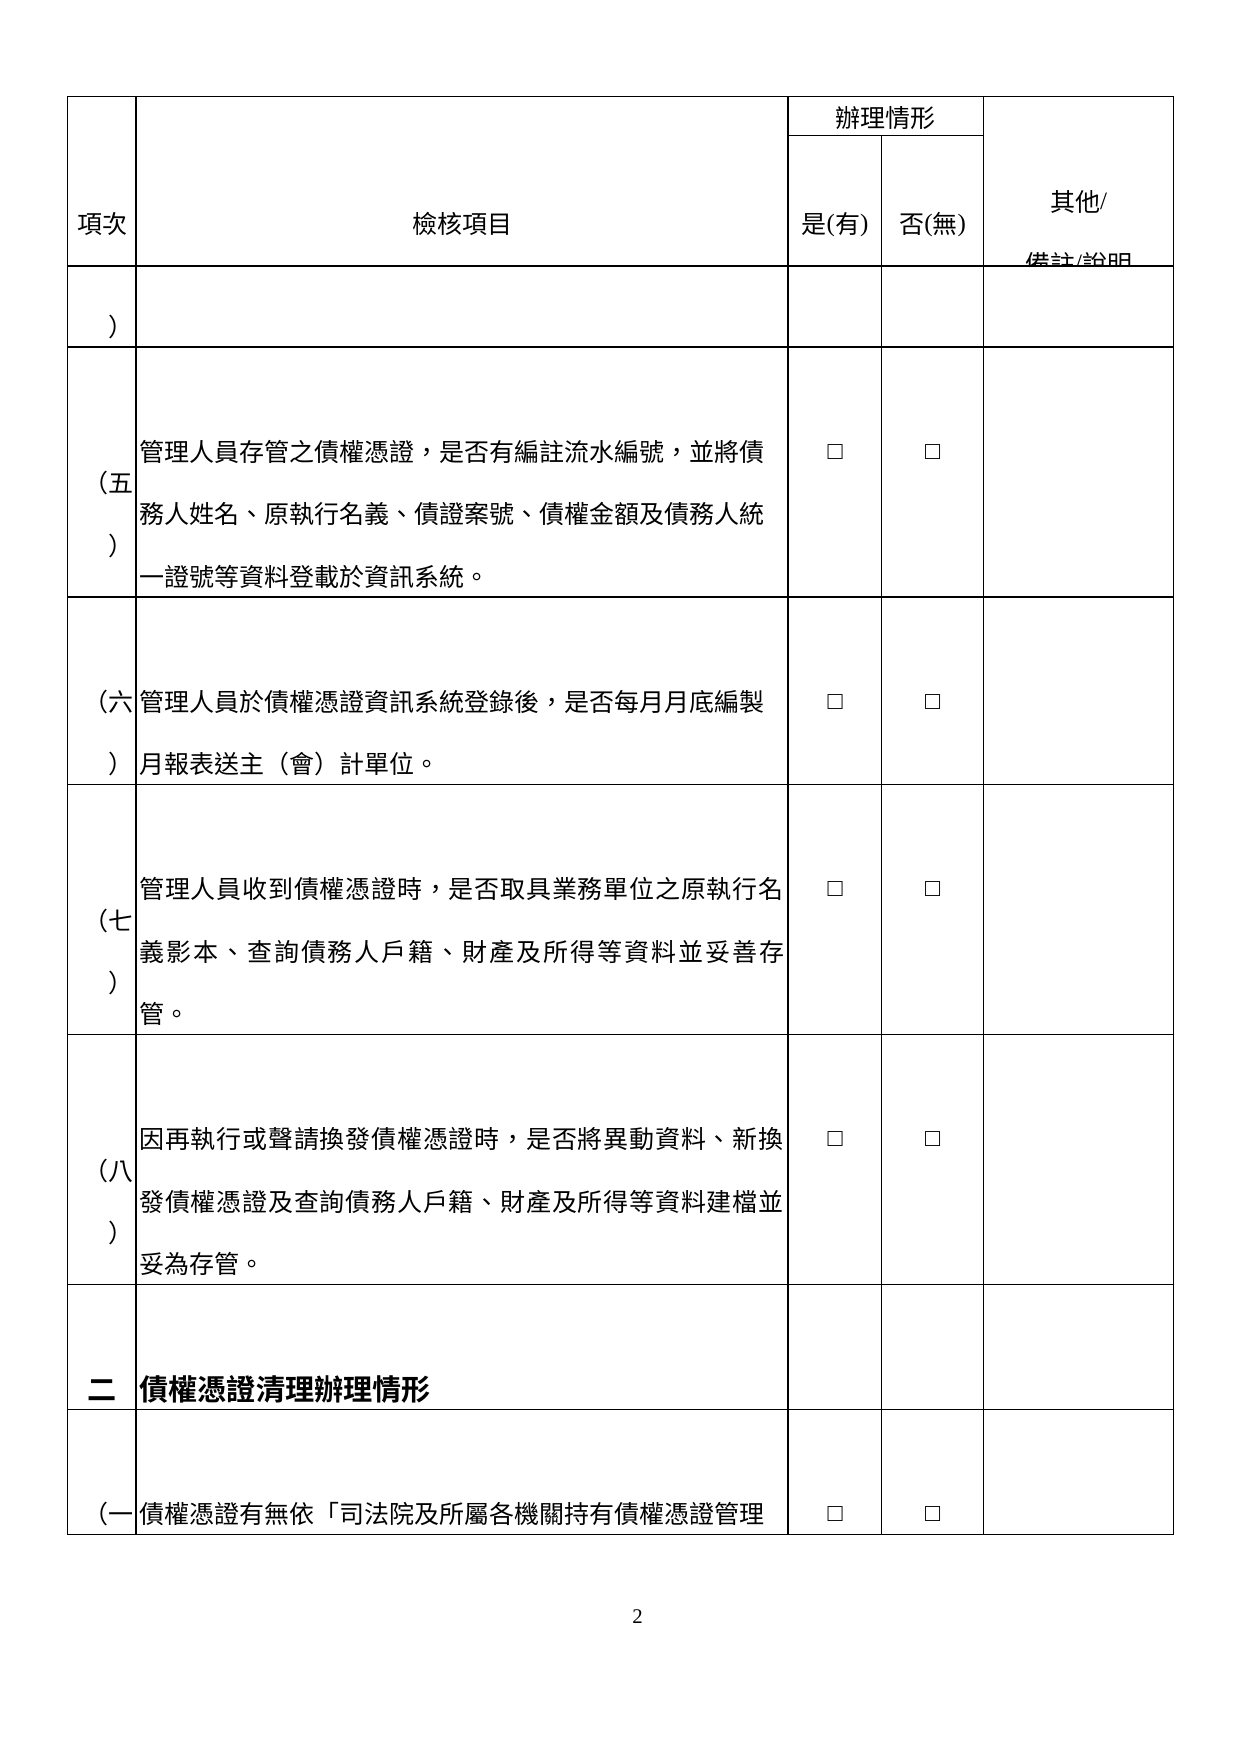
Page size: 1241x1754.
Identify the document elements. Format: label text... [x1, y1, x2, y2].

table_cell □ [789, 348, 881, 596]
table_cell [882, 1285, 983, 1409]
table_cell （八） [68, 1035, 135, 1284]
table_cell [984, 267, 1173, 346]
table_cell □ [882, 1410, 983, 1534]
table_cell ） [68, 267, 135, 346]
table_cell 是(有) [789, 136, 881, 265]
table_cell □ [882, 785, 983, 1034]
table_cell □ [789, 1410, 881, 1534]
table_cell 債權憑證有無依「司法院及所屬各機關持有債權憑證管理 [137, 1410, 787, 1534]
table_header 項次 [68, 97, 135, 265]
table_cell [984, 785, 1173, 1034]
table_cell □ [789, 598, 881, 784]
table_cell □ [882, 598, 983, 784]
table_cell □ [882, 1035, 983, 1284]
table_cell [984, 1410, 1173, 1534]
table_cell □ [882, 348, 983, 596]
table_cell □ [789, 1035, 881, 1284]
table_cell 二 [68, 1285, 135, 1409]
table_cell [984, 1285, 1173, 1409]
table_cell 管理人員收到債權憑證時，是否取具業務單位之原執行名義影本、查詢債務人戶籍、財產及所得等資料並妥善存管。 [137, 785, 787, 1034]
table_cell [984, 1035, 1173, 1284]
table_cell [984, 348, 1173, 596]
table_cell [789, 267, 881, 346]
table_cell （七） [68, 785, 135, 1034]
table_cell （一 [68, 1410, 135, 1534]
table_cell [789, 1285, 881, 1409]
table_cell [882, 267, 983, 346]
table_cell 管理人員於債權憑證資訊系統登錄後，是否每月月底編製月報表送主（會）計單位。 [137, 598, 787, 784]
table_header 其他/ 備註/說明 [984, 97, 1173, 265]
table_cell 債權憑證清理辦理情形 [137, 1285, 787, 1409]
table_cell [137, 267, 787, 346]
table_cell 否(無) [882, 136, 983, 265]
table_cell [984, 598, 1173, 784]
table_cell （五） [68, 348, 135, 596]
table_cell 管理人員存管之債權憑證，是否有編註流水編號，並將債務人姓名、原執行名義、債證案號、債權金額及債務人統一證號等資料登載於資訊系統。 [137, 348, 787, 596]
table_cell （六） [68, 598, 135, 784]
table_header 辦理情形 [789, 97, 983, 135]
table_header 檢核項目 [137, 97, 787, 265]
table_cell □ [789, 785, 881, 1034]
table_cell 因再執行或聲請換發債權憑證時，是否將異動資料、新換發債權憑證及查詢債務人戶籍、財產及所得等資料建檔並妥為存管。 [137, 1035, 787, 1284]
